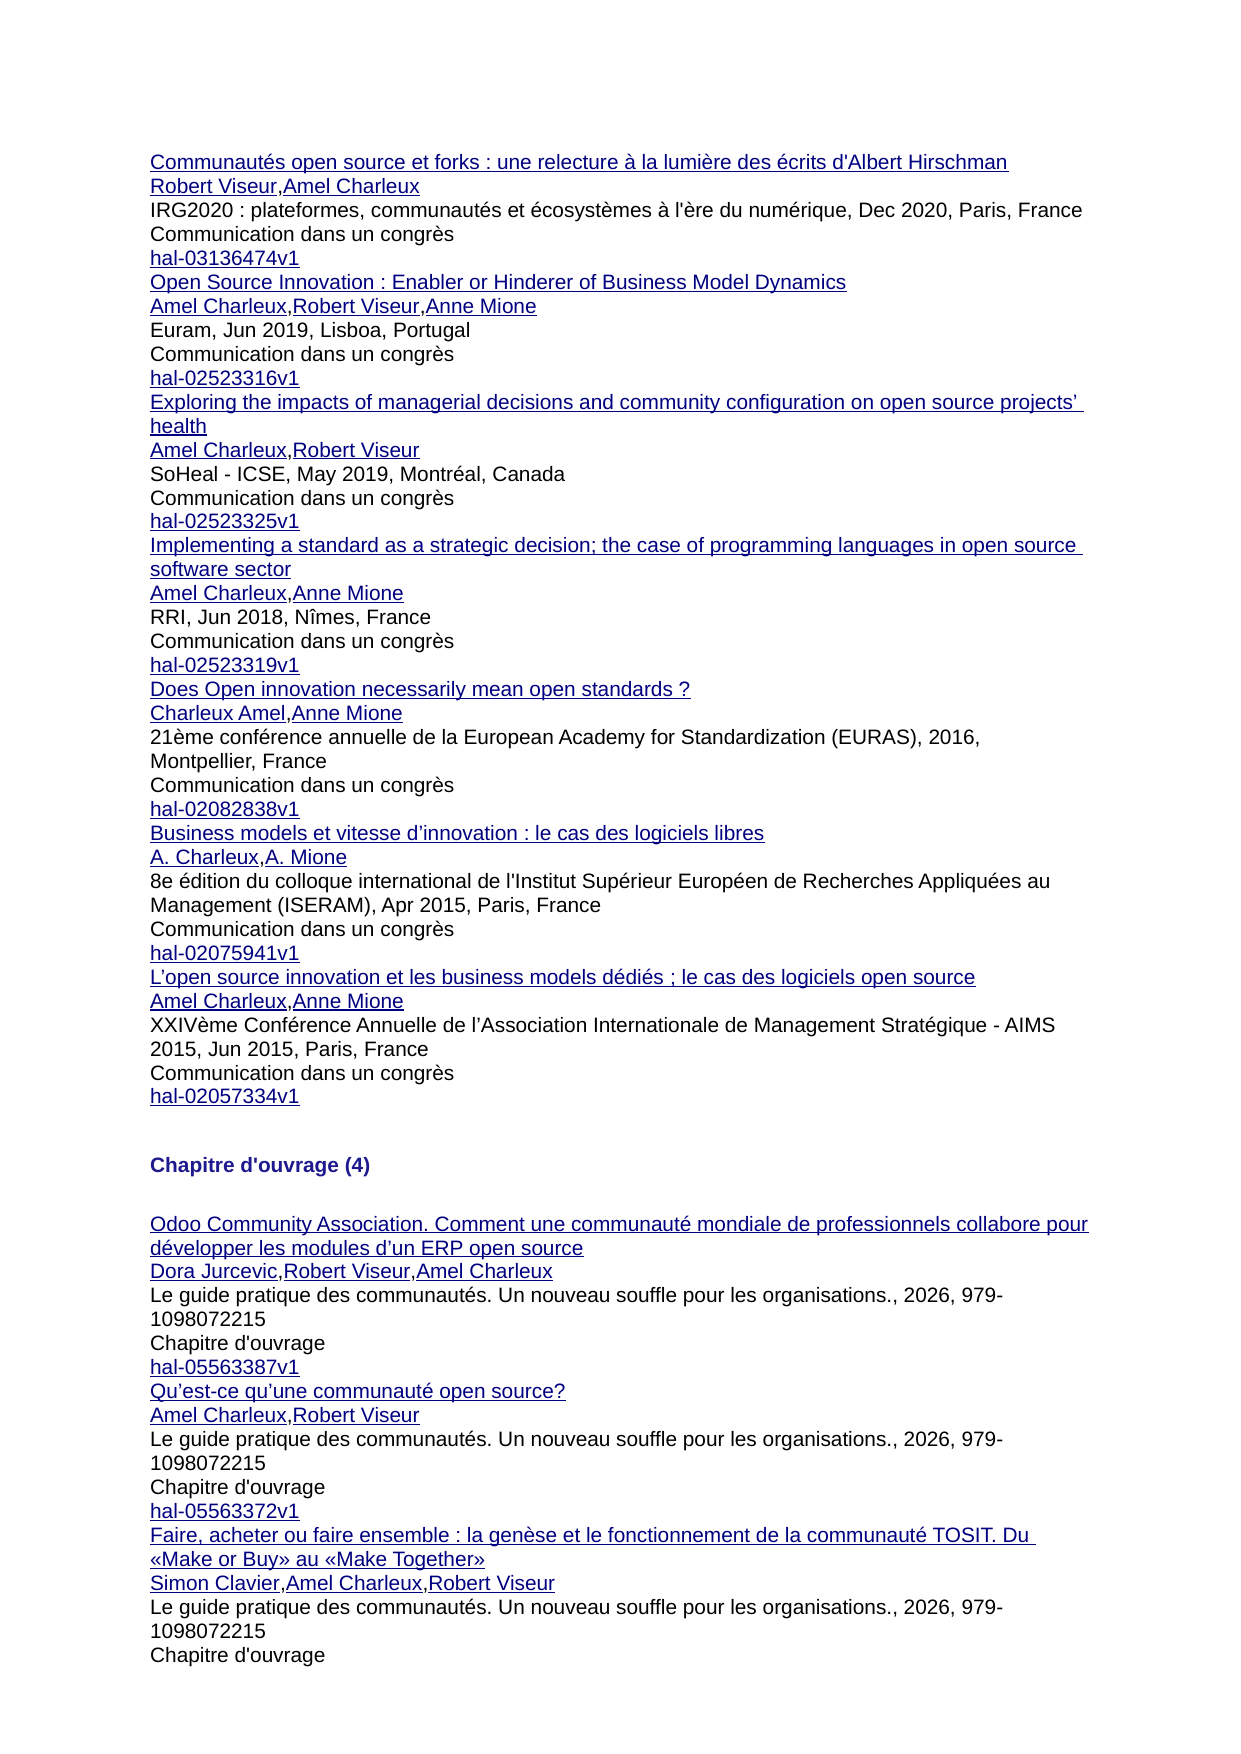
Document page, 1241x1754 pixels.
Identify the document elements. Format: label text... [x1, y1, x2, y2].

table_header Odoo Community Association. Comment une communauté mondiale de professionnels collabore pour développer les modules d’un ERP open source Dora Jurcevic,Robert Viseur,Amel Charleux Le guide pratique des communautés. Un nouveau souffle pour les organisations., 2026, 979-1098072215 Chapitre d'ouvrage hal-05563387v1 [150, 1211, 1090, 1379]
subtitle Chapitre d'ouvrage (4) [150, 1153, 1090, 1177]
table_cell Does Open innovation necessarily mean open standards ? Charleux Amel,Anne Mione 21ème conférence annuelle de la European Academy for Standardization (EURAS), 2016, Montpellier, France Communication dans un congrès hal-02082838v1 [150, 677, 1090, 821]
table_cell Faire, acheter ou faire ensemble : la genèse et le fonctionnement de la communauté TOSIT. Du «Make or Buy» au «Make Together» Simon Clavier,Amel Charleux,Robert Viseur Le guide pratique des communautés. Un nouveau souffle pour les organisations., 2026, 979-1098072215 Chapitre d'ouvrage [150, 1523, 1090, 1667]
table_cell Implementing a standard as a strategic decision; the case of programming languages in open source software sector Amel Charleux,Anne Mione RRI, Jun 2018, Nîmes, France Communication dans un congrès hal-02523319v1 [150, 533, 1090, 677]
table_cell Exploring the impacts of managerial decisions and community configuration on open source projects’ health Amel Charleux,Robert Viseur SoHeal - ICSE, May 2019, Montréal, Canada Communication dans un congrès hal-02523325v1 [150, 390, 1090, 533]
table_cell L’open source innovation et les business models dédiés ; le cas des logiciels open source Amel Charleux,Anne Mione XXIVème Conférence Annuelle de l’Association Internationale de Management Stratégique - AIMS 2015, Jun 2015, Paris, France Communication dans un congrès hal-02057334v1 [150, 965, 1090, 1108]
table_cell Business models et vitesse d’innovation : le cas des logiciels libres A. Charleux,A. Mione 8e édition du colloque international de l'Institut Supérieur Européen de Recherches Appliquées au Management (ISERAM), Apr 2015, Paris, France Communication dans un congrès hal-02075941v1 [150, 821, 1090, 964]
table_cell Communautés open source et forks : une relecture à la lumière des écrits d'Albert Hirschman Robert Viseur,Amel Charleux IRG2020 : plateformes, communautés et écosystèmes à l'ère du numérique, Dec 2020, Paris, France Communication dans un congrès hal-03136474v1 [150, 150, 1090, 270]
table_cell Open Source Innovation : Enabler or Hinderer of Business Model Dynamics Amel Charleux,Robert Viseur,Anne Mione Euram, Jun 2019, Lisboa, Portugal Communication dans un congrès hal-02523316v1 [150, 270, 1090, 389]
table_cell Qu’est-ce qu’une communauté open source? Amel Charleux,Robert Viseur Le guide pratique des communautés. Un nouveau souffle pour les organisations., 2026, 979-1098072215 Chapitre d'ouvrage hal-05563372v1 [150, 1379, 1090, 1523]
